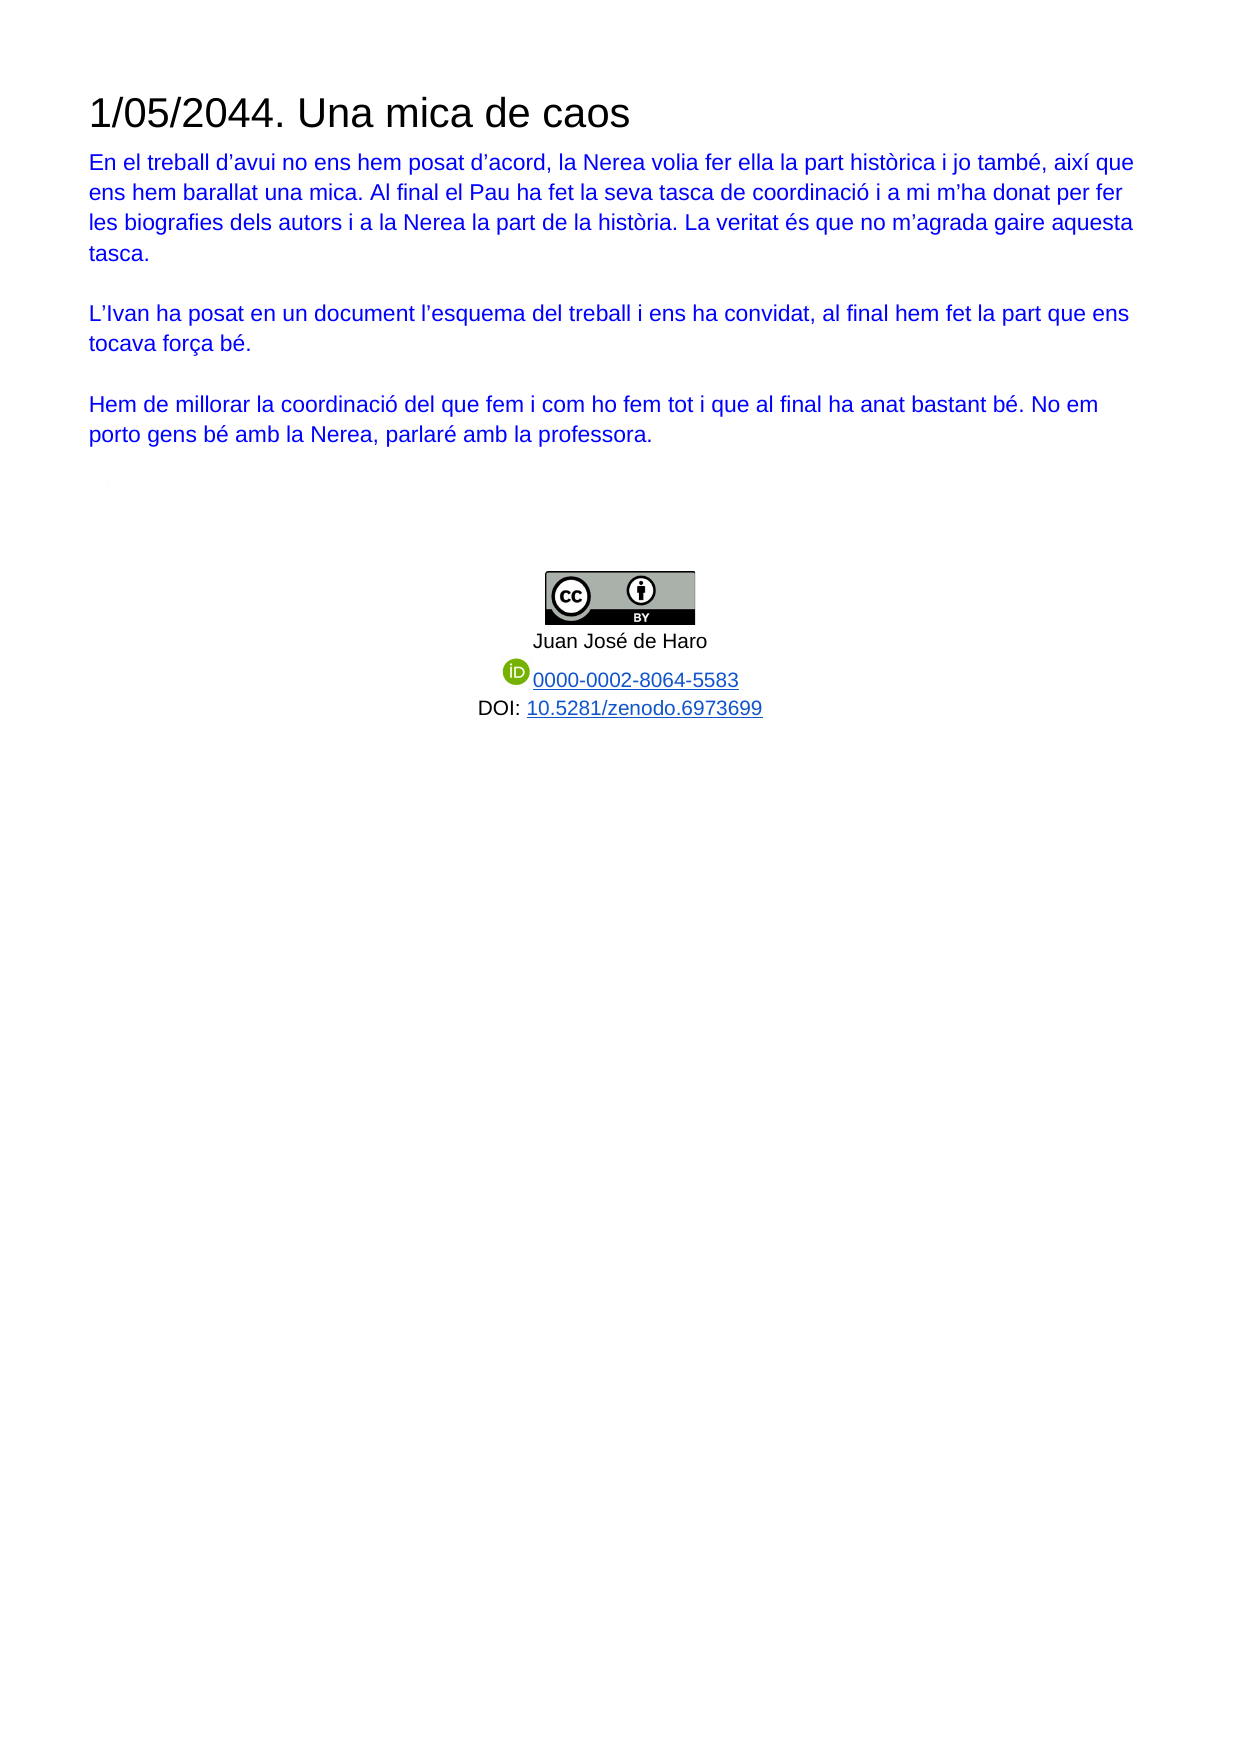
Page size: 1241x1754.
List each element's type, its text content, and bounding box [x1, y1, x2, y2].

text Hem de millorar la coordinació del que fem i com ho fem tot i que al final ha anat bastant bé. No em porto gens bé amb la Nerea, parlaré amb la professora. [88, 391, 1152, 447]
subtitle 1/05/2044. Una mica de caos [88, 88, 1152, 136]
text Juan José de Haro 0000-0002-8064-5583 [88, 628, 1152, 692]
text En el treball d’avui no ens hem posat d’acord, la Nerea volia fer ella la part històrica i jo també, així que ens hem barallat una mica. Al final el Pau ha fet la seva tasca de coordinació i a mi m’ha donat per fer les biografies dels autors i a la Nerea la part de la història. La veritat és que no m’agrada gaire aquesta tasca. [88, 149, 1152, 266]
picture [501, 656, 533, 688]
text L’Ivan ha posat en un document l’esquema del treball i ens ha convidat, al final hem fet la part que ens tocava força bé. [88, 300, 1152, 357]
picture [545, 571, 696, 625]
text DOI: 10.5281/zenodo.6973699 [88, 696, 1152, 719]
